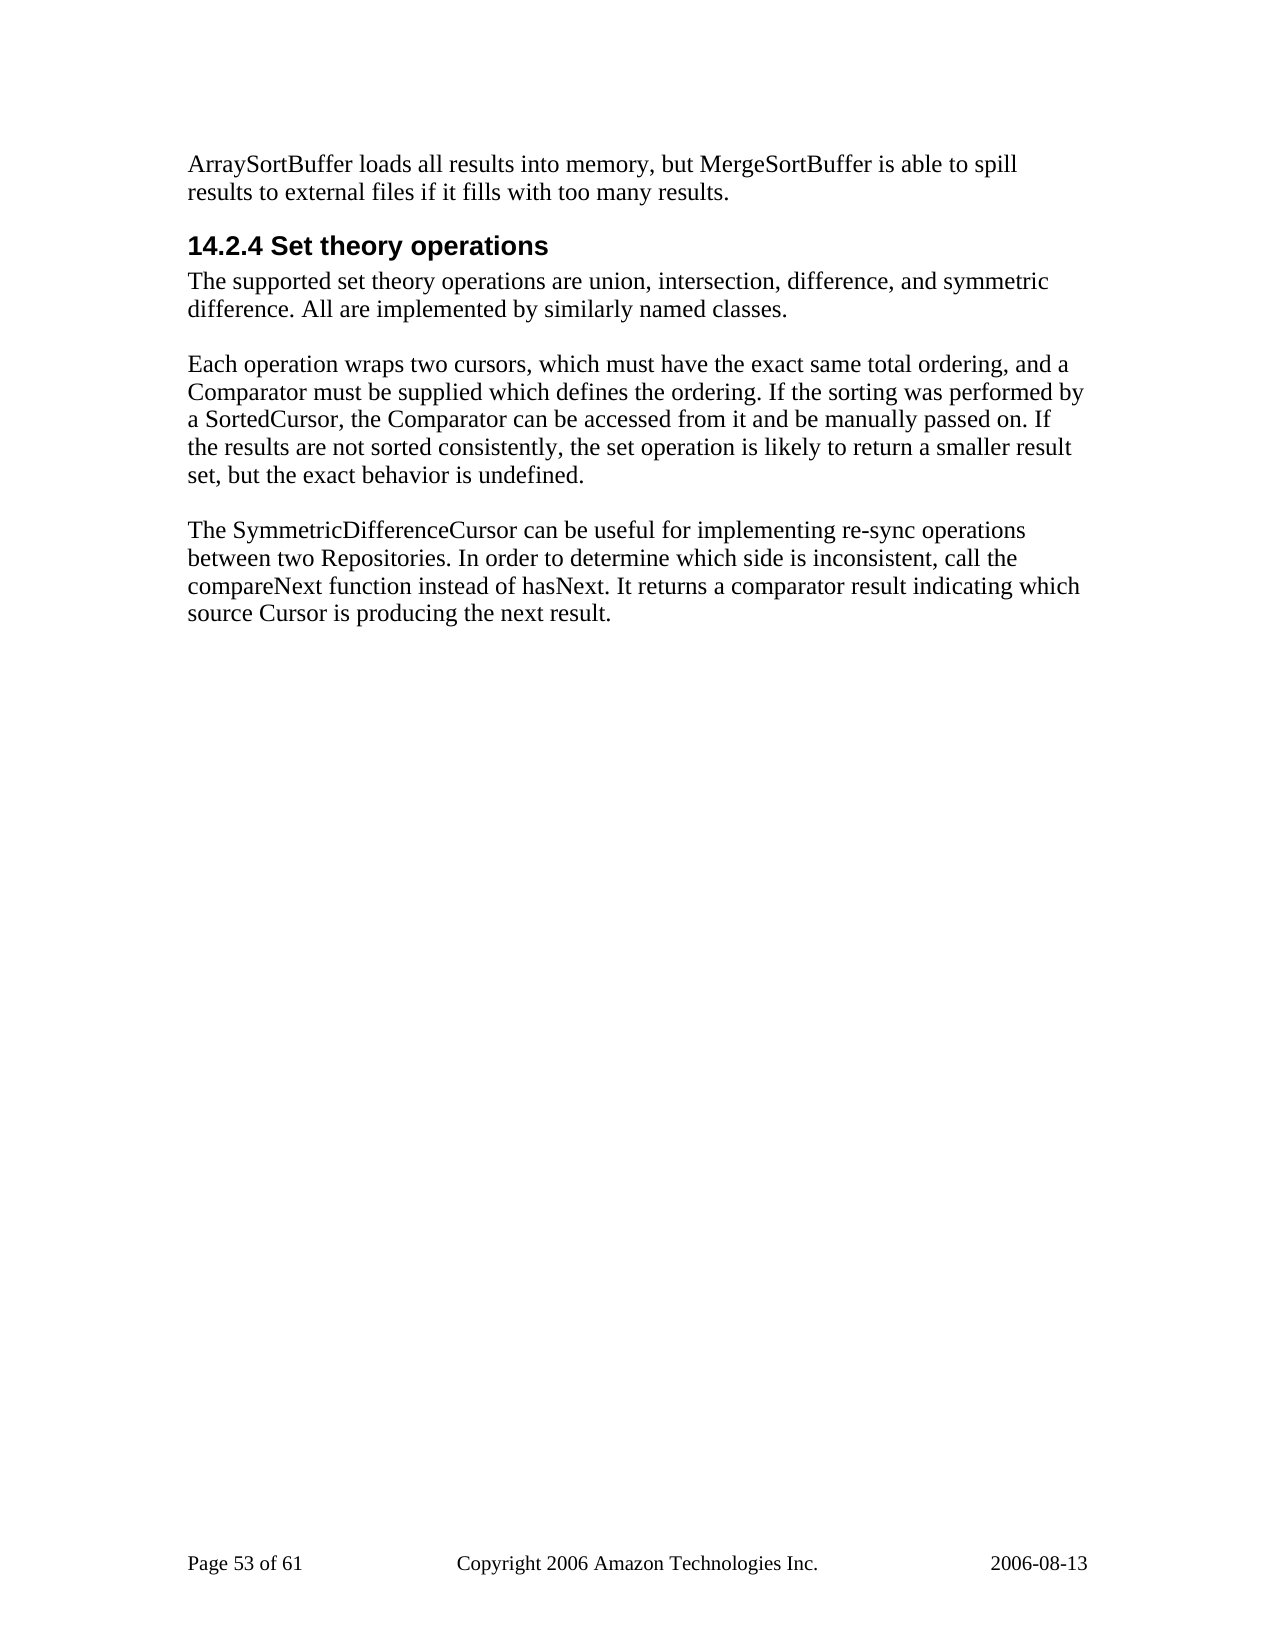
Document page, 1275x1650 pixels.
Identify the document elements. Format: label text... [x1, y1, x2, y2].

text The supported set theory operations are union, intersection, difference, and symmetric difference. All are implemented by similarly named classes. [187, 267, 1087, 322]
subtitle Set theory operations [187, 230, 1087, 261]
text Each operation wraps two cursors, which must have the exact same total ordering, and a Comparator must be supplied which defines the ordering. If the sorting was performed by a SortedCursor, the Comparator can be accessed from it and be manually passed on. If the results are not sorted consistently, the set operation is likely to return a smaller result set, but the exact behavior is undefined. [187, 350, 1087, 489]
text ArraySortBuffer loads all results into memory, but MergeSortBuffer is able to spill results to external files if it fills with too many results. [187, 150, 1087, 205]
text The SymmetricDifferenceCursor can be useful for implementing re-sync operations between two Repositories. In order to determine which side is inconsistent, call the compareNext function instead of hasNext. It returns a comparator result indicating which source Cursor is producing the next result. [187, 516, 1087, 627]
